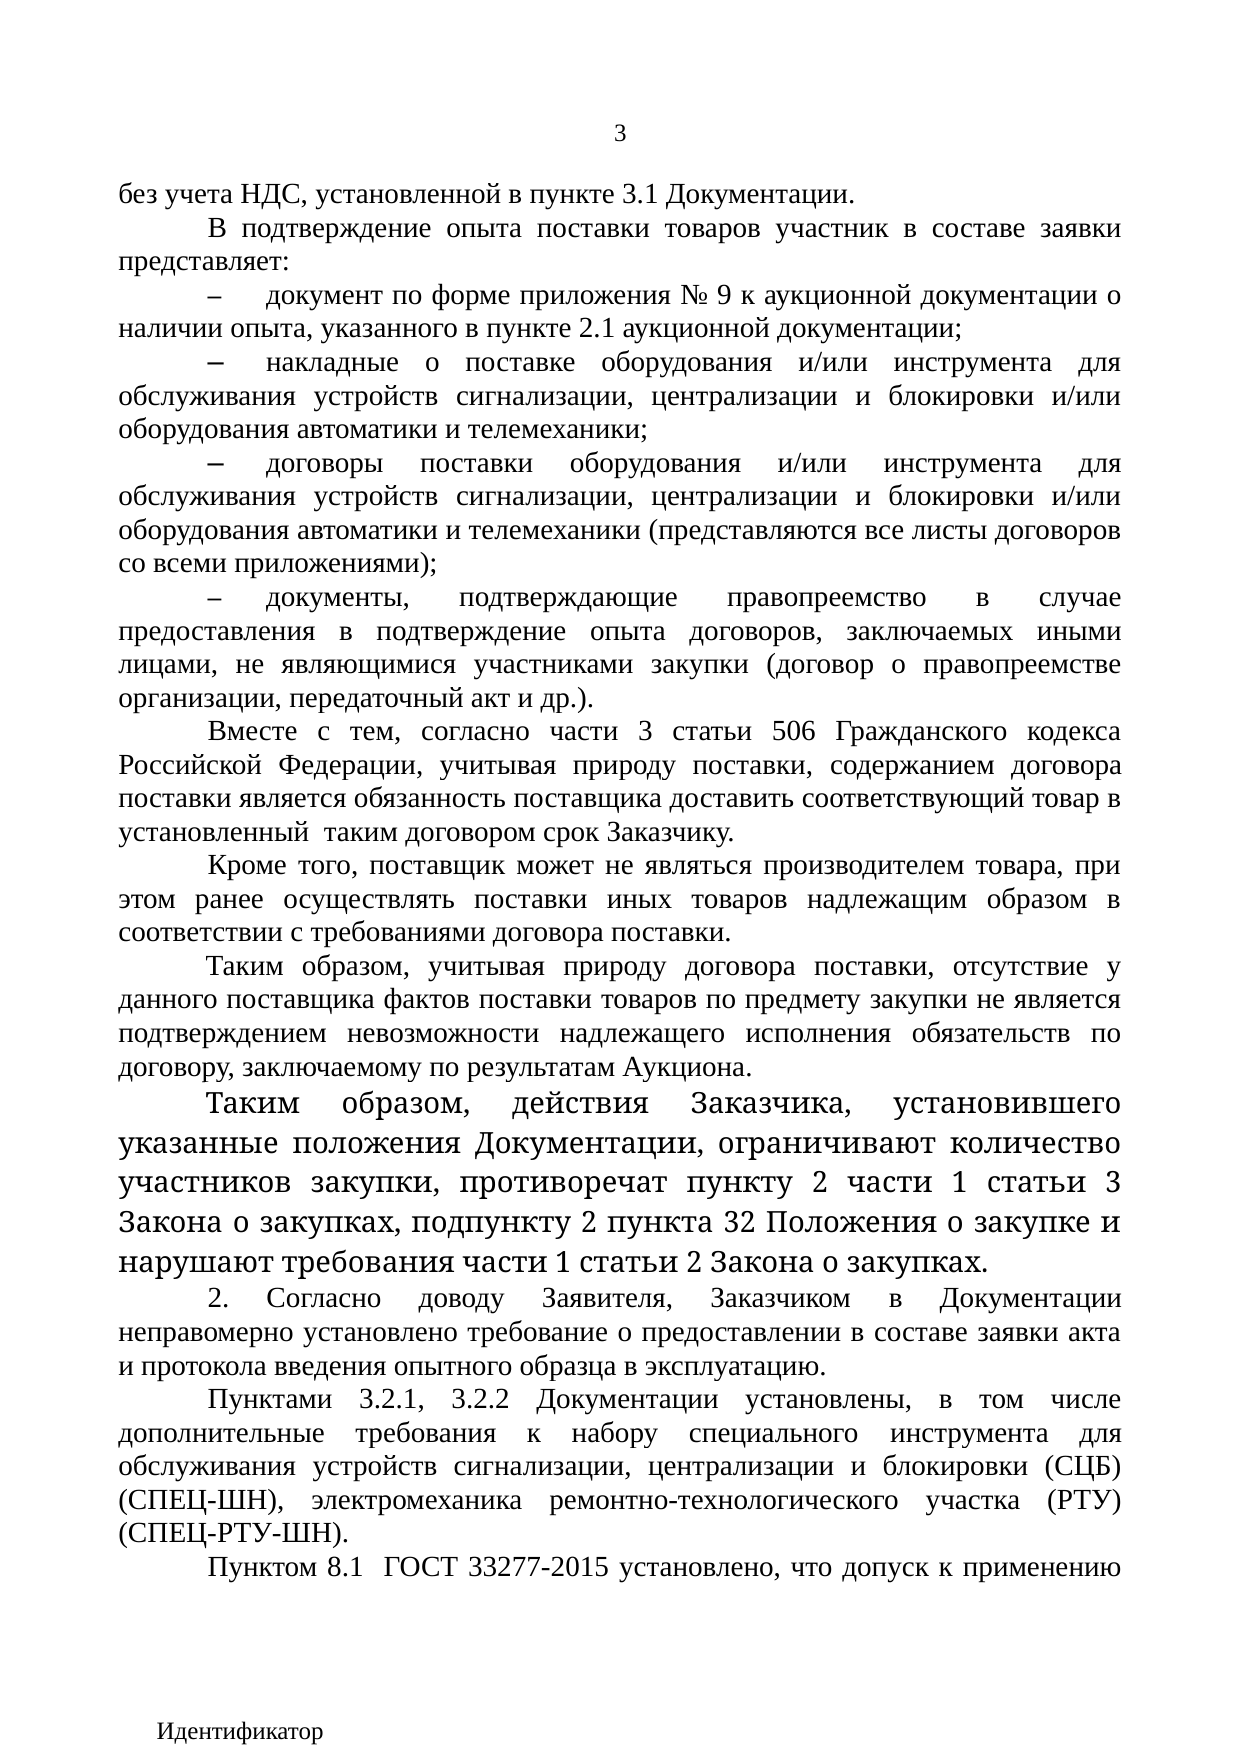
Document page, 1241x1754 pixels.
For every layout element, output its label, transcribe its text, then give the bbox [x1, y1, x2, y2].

text 2. Согласно доводу Заявителя, Заказчиком в Документации неправомерно установлено требование о предоставлении в составе заявки акта и протокола введения опытного образца в эксплуатацию. [118, 1281, 1122, 1381]
text В подтверждение опыта поставки товаров участник в составе заявки представляет: [118, 210, 1122, 277]
text Пунктом 8.1 ГОСТ 33277-2015 установлено, что допуск к применению [118, 1549, 1122, 1582]
list накладные о поставке оборудования и/или инструмента для обслуживания устройств сигнализации, централизации и блокировки и/или оборудования автоматики и телемеханики; [118, 344, 1122, 445]
text Таким образом, действия Заказчика, установившего указанные положения Документации, ограничивают количество участников закупки, противоречат пункту 2 части 1 статьи 3 Закона о закупках, подпункту 2 пункта 32 Положения о закупке и нарушают требования части 1 статьи 2 Закона о закупках. [118, 1082, 1122, 1281]
text Таким образом, учитывая природу договора поставки, отсутствие у данного поставщика фактов поставки товаров по предмету закупки не является подтверждением невозможности надлежащего исполнения обязательств по договору, заключаемому по результатам Аукциона. [118, 948, 1122, 1082]
list документы, подтверждающие правопреемство в случае предоставления в подтверждение опыта договоров, заключаемых иными лицами, не являющимися участниками закупки (договор о правопреемстве организации, передаточный акт и др.). [118, 579, 1122, 713]
text Пунктами 3.2.1, 3.2.2 Документации установлены, в том числе дополнительные требования к набору специального инструмента для обслуживания устройств сигнализации, централизации и блокировки (СЦБ) (СПЕЦ-ШН), электромеханика ремонтно-технологического участка (РТУ) (СПЕЦ-РТУ-ШН). [118, 1381, 1122, 1549]
list договоры поставки оборудования и/или инструмента для обслуживания устройств сигнализации, централизации и блокировки и/или оборудования автоматики и телемеханики (представляются все листы договоров со всеми приложениями); [118, 445, 1122, 579]
text Кроме того, поставщик может не являться производителем товара, при этом ранее осуществлять поставки иных товаров надлежащим образом в соответствии с требованиями договора поставки. [118, 847, 1122, 948]
text Вместе с тем, согласно части 3 статьи 506 Гражданского кодекса Российской Федерации, учитывая природу поставки, содержанием договора поставки является обязанность поставщика доставить соответствующий товар в установленный таким договором срок Заказчику. [118, 713, 1122, 847]
list документ по форме приложения № 9 к аукционной документации о наличии опыта, указанного в пункте 2.1 аукционной документации; [118, 277, 1122, 344]
text без учета НДС, установленной в пункте 3.1 Документации. [118, 176, 1122, 210]
